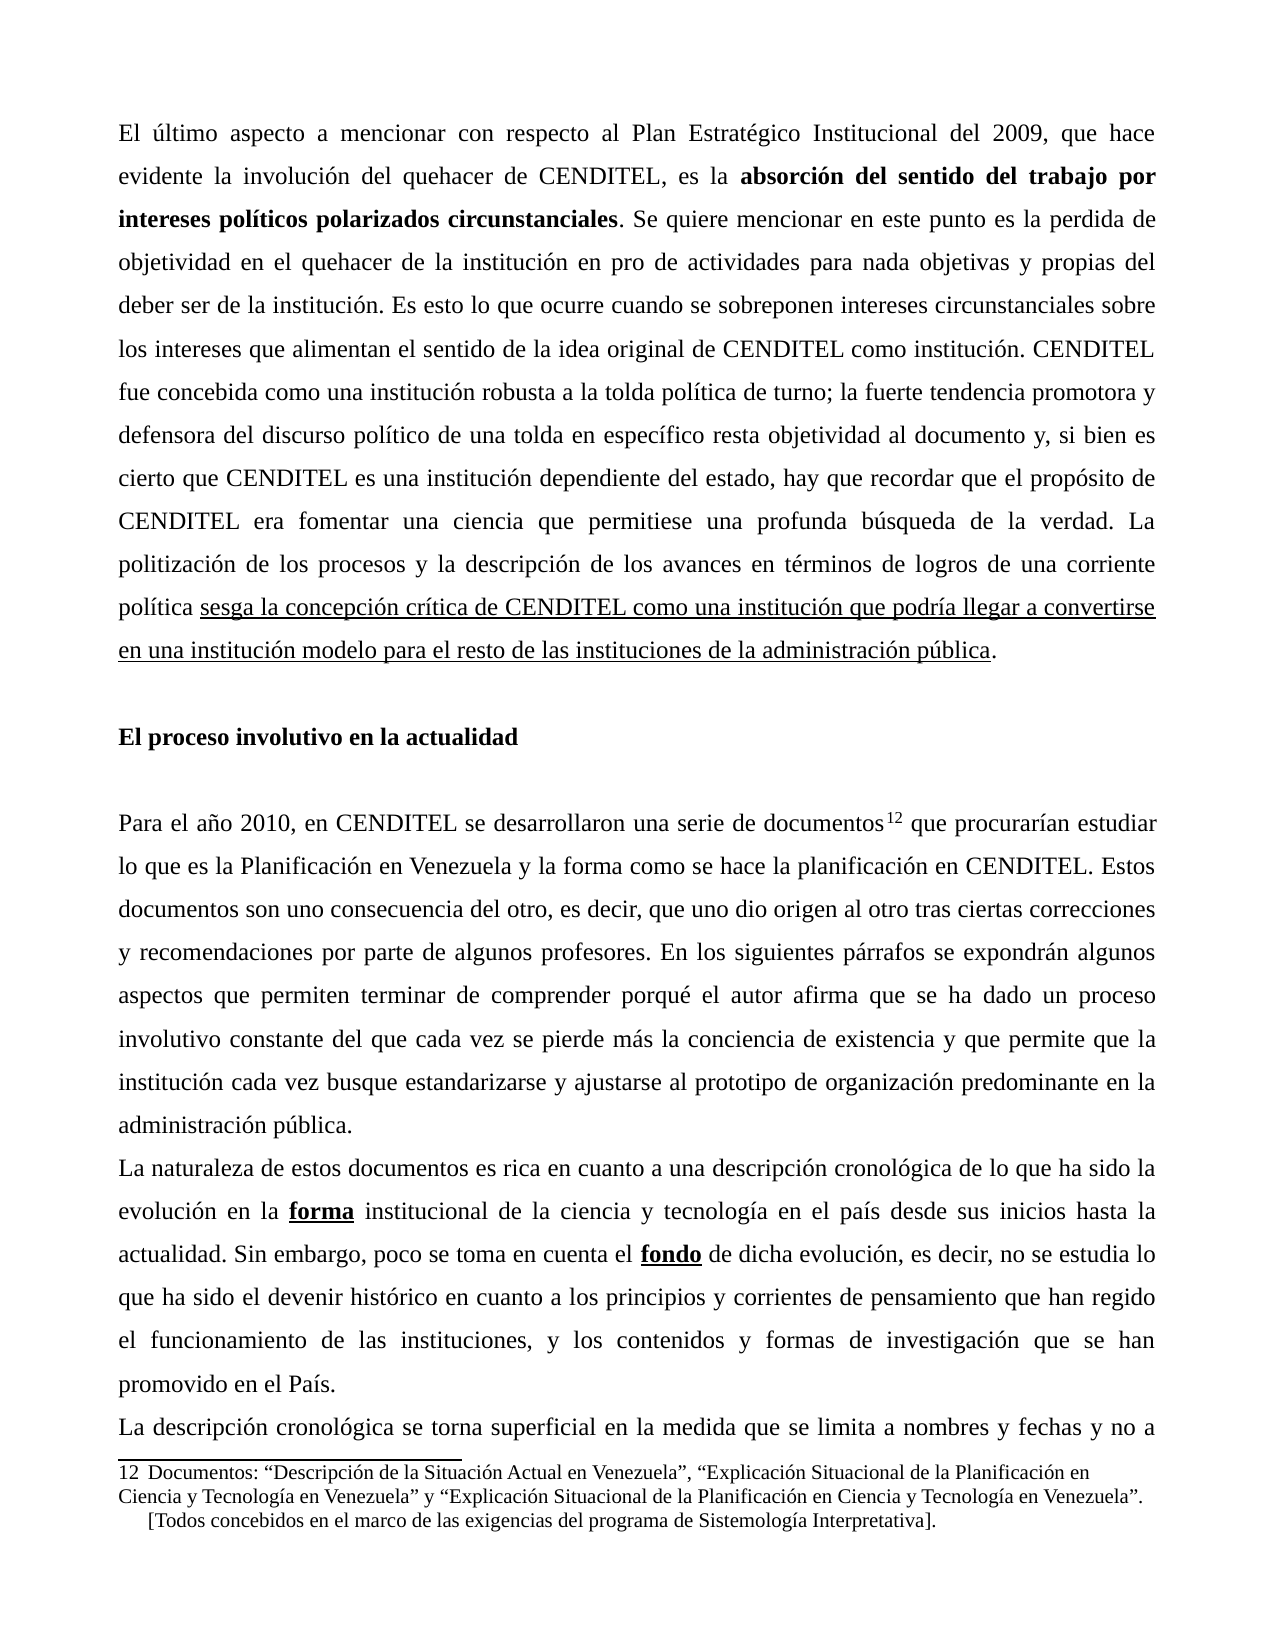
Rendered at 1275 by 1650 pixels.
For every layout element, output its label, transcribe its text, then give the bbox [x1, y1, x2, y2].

text La naturaleza de estos documentos es rica en cuanto a una descripción cronológica de lo que ha sido la evolución en la forma institucional de la ciencia y tecnología en el país desde sus inicios hasta la actualidad. Sin embargo, poco se toma en cuenta el fondo de dicha evolución, es decir, no se estudia lo que ha sido el devenir histórico en cuanto a los principios y corrientes de pensamiento que han regido el funcionamiento de las instituciones, y los contenidos y formas de investigación que se han promovido en el País. [118, 1153, 1157, 1397]
text Ciencia y Tecnología en Venezuela” y “Explicación Situacional de la Planificación en Ciencia y Tecnología en Venezuela”.[Todos concebidos en el marco de las exigencias del programa de Sistemología Interpretativa]. [118, 1484, 1157, 1532]
text El último aspecto a mencionar con respecto al Plan Estratégico Institucional del 2009, que hace evidente la involución del quehacer de CENDITEL, es la absorción del sentido del trabajo por intereses políticos polarizados circunstanciales. Se quiere mencionar en este punto es la perdida de objetividad en el quehacer de la institución en pro de actividades para nada objetivas y propias del deber ser de la institución. Es esto lo que ocurre cuando se sobreponen intereses circunstanciales sobre los intereses que alimentan el sentido de la idea original de CENDITEL como institución. CENDITEL fue concebida como una institución robusta a la tolda política de turno; la fuerte tendencia promotora y defensora del discurso político de una tolda en específico resta objetividad al documento y, si bien es cierto que CENDITEL es una institución dependiente del estado, hay que recordar que el propósito de CENDITEL era fomentar una ciencia que permitiese una profunda búsqueda de la verdad. La politización de los procesos y la descripción de los avances en términos de logros de una corriente política sesga la concepción crítica de CENDITEL como una institución que podría llegar a convertirse en una institución modelo para el resto de las instituciones de la administración pública. [118, 118, 1157, 664]
text Para el año 2010, en CENDITEL se desarrollaron una serie de documentos que procurarían estudiar lo que es la Planificación en Venezuela y la forma como se hace la planificación en CENDITEL. Estos documentos son uno consecuencia del otro, es decir, que uno dio origen al otro tras ciertas correcciones y recomendaciones por parte de algunos profesores. En los siguientes párrafos se expondrán algunos aspectos que permiten terminar de comprender porqué el autor afirma que se ha dado un proceso involutivo constante del que cada vez se pierde más la conciencia de existencia y que permite que la institución cada vez busque estandarizarse y ajustarse al prototipo de organización predominante en la administración pública. [118, 808, 1157, 1139]
text La descripción cronológica se torna superficial en la medida que se limita a nombres y fechas y no a [118, 1412, 1157, 1441]
text El proceso involutivo en la actualidad [118, 722, 1157, 751]
text Documentos: “Descripción de la Situación Actual en Venezuela”, “Explicación Situacional de la Planificación en [118, 1460, 1157, 1484]
